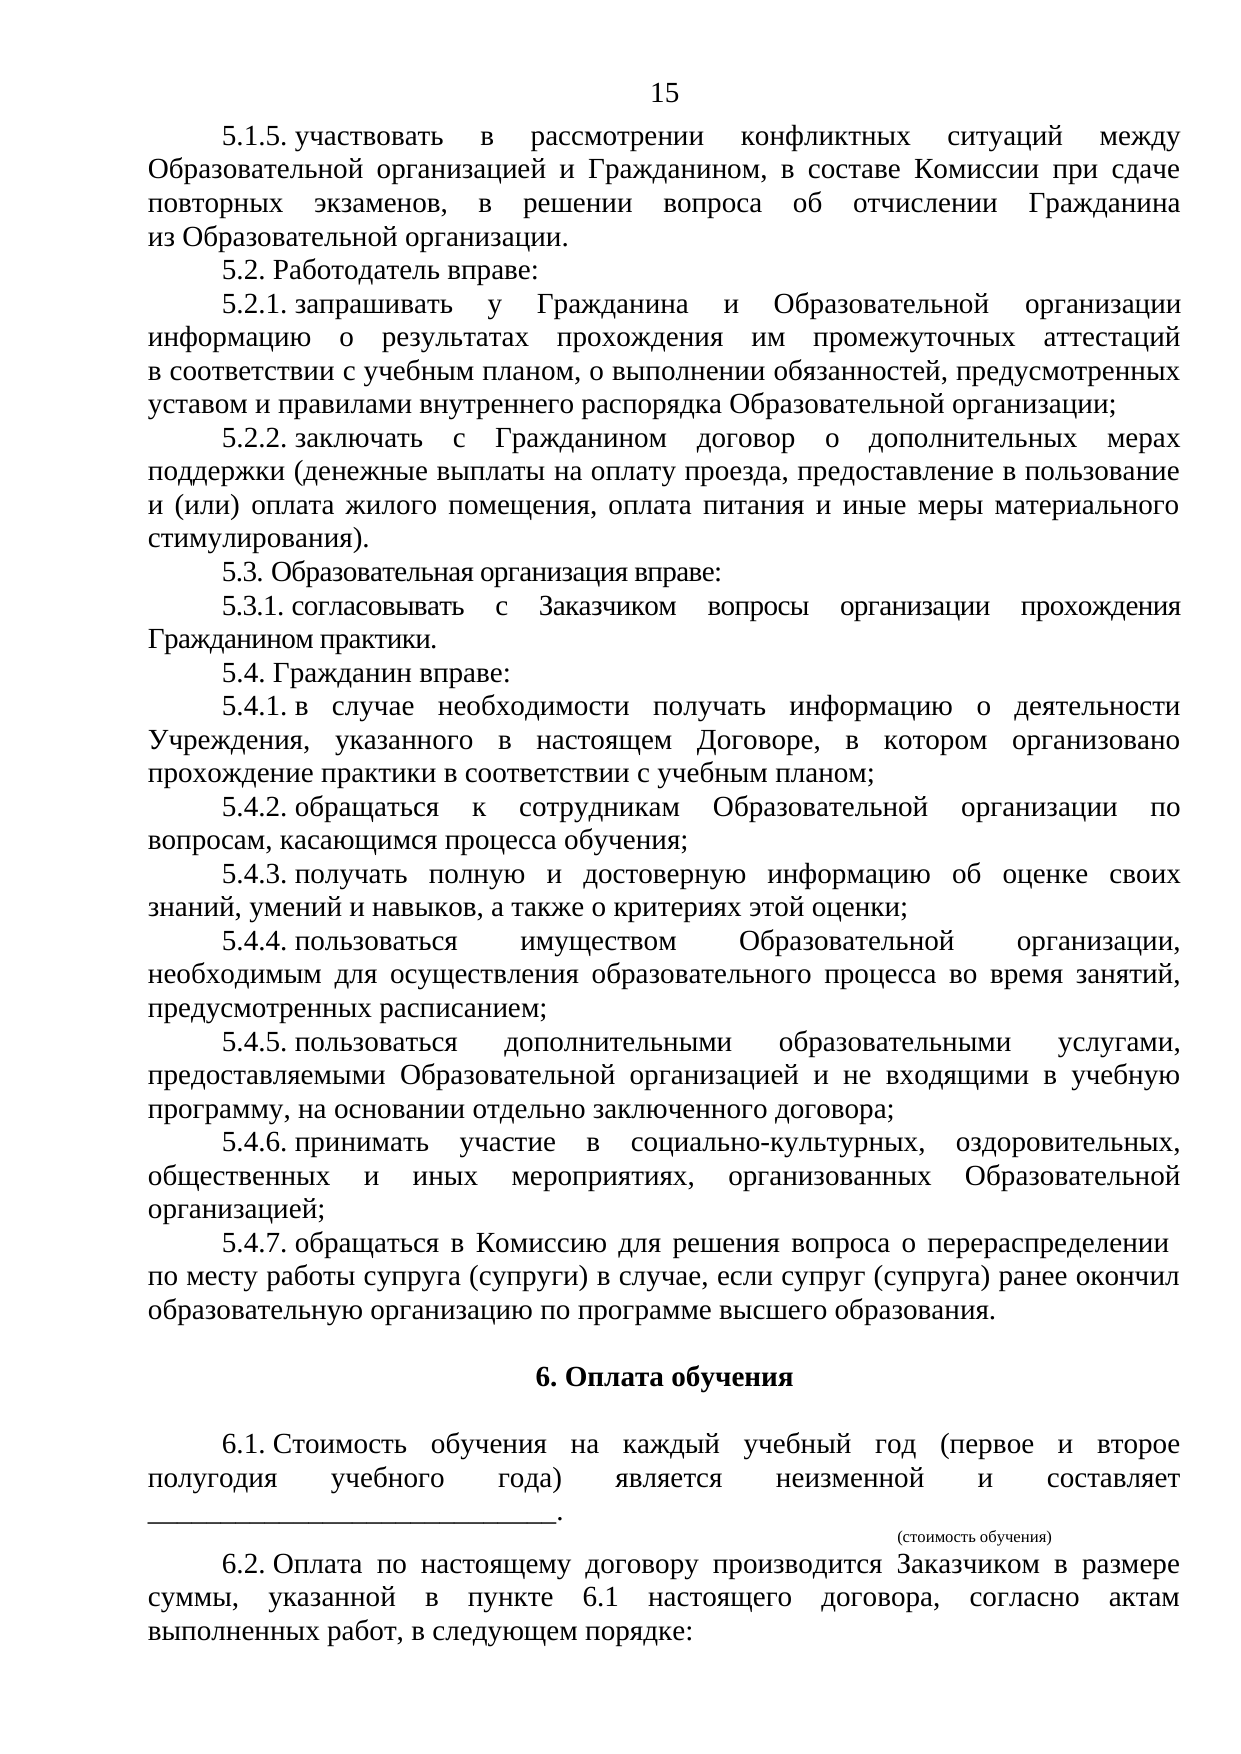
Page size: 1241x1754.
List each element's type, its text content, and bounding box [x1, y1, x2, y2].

text 5.4.3. получать полную и достоверную информацию об оценке своих знаний, умений и навыков, а также о критериях этой оценки; [148, 856, 1181, 923]
text 5.4.7. обращаться в Комиссию для решения вопроса о перераспределении по месту работы супруга (супруги) в случае, если супруг (супруга) ранее окончил образовательную организацию по программе высшего образования. [148, 1225, 1181, 1326]
text 5.4.1. в случае необходимости получать информацию о деятельности Учреждения, указанного в настоящем Договоре, в котором организовано прохождение практики в соответствии с учебным планом; [148, 688, 1181, 789]
text 5.4.5. пользоваться дополнительными образовательными услугами, предоставляемыми Образовательной организацией и не входящими в учебную программу, на основании отдельно заключенного договора; [148, 1024, 1181, 1124]
text 5.1.5. участвовать в рассмотрении конфликтных ситуаций между Образовательной организацией и Гражданином, в составе Комиссии при сдаче повторных экзаменов, в решении вопроса об отчислении Гражданина из Образовательной организации. [148, 118, 1181, 252]
text 5.3.1. согласовывать с Заказчиком вопросы организации прохождения Гражданином практики. [148, 588, 1181, 655]
text 5.4.4. пользоваться имуществом Образовательной организации, необходимым для осуществления образовательного процесса во время занятий, предусмотренных расписанием; [148, 923, 1181, 1024]
text 5.4. Гражданин вправе: [148, 655, 1181, 688]
text 6. Оплата обучения [148, 1359, 1181, 1393]
text 5.4.6. принимать участие в социально-культурных, оздоровительных, общественных и иных мероприятиях, организованных Образовательной организацией; [148, 1124, 1181, 1225]
text 5.2. Работодатель вправе: [148, 252, 1181, 286]
text (стоимость обучения) [192, 1527, 1181, 1546]
text 5.2.2. заключать с Гражданином договор о дополнительных мерах поддержки (денежные выплаты на оплату проезда, предоставление в пользование и (или) оплата жилого помещения, оплата питания и иные меры материального стимулирования). [148, 420, 1181, 554]
text 5.3. Образовательная организация вправе: [148, 554, 1181, 588]
text 5.2.1. запрашивать у Гражданина и Образовательной организации информацию о результатах прохождения им промежуточных аттестаций в соответствии с учебным планом, о выполнении обязанностей, предусмотренных уставом и правилами внутреннего распорядка Образовательной организации; [148, 286, 1181, 420]
text 5.4.2. обращаться к сотрудникам Образовательной организации по вопросам, касающимся процесса обучения; [148, 789, 1181, 856]
text 6.1. Стоимость обучения на каждый учебный год (первое и второе полугодия учебного года) является неизменной и составляет ____________________________. [148, 1426, 1181, 1527]
text 6.2. Оплата по настоящему договору производится Заказчиком в размере суммы, указанной в пункте 6.1 настоящего договора, согласно актам выполненных работ, в следующем порядке: [148, 1546, 1181, 1647]
